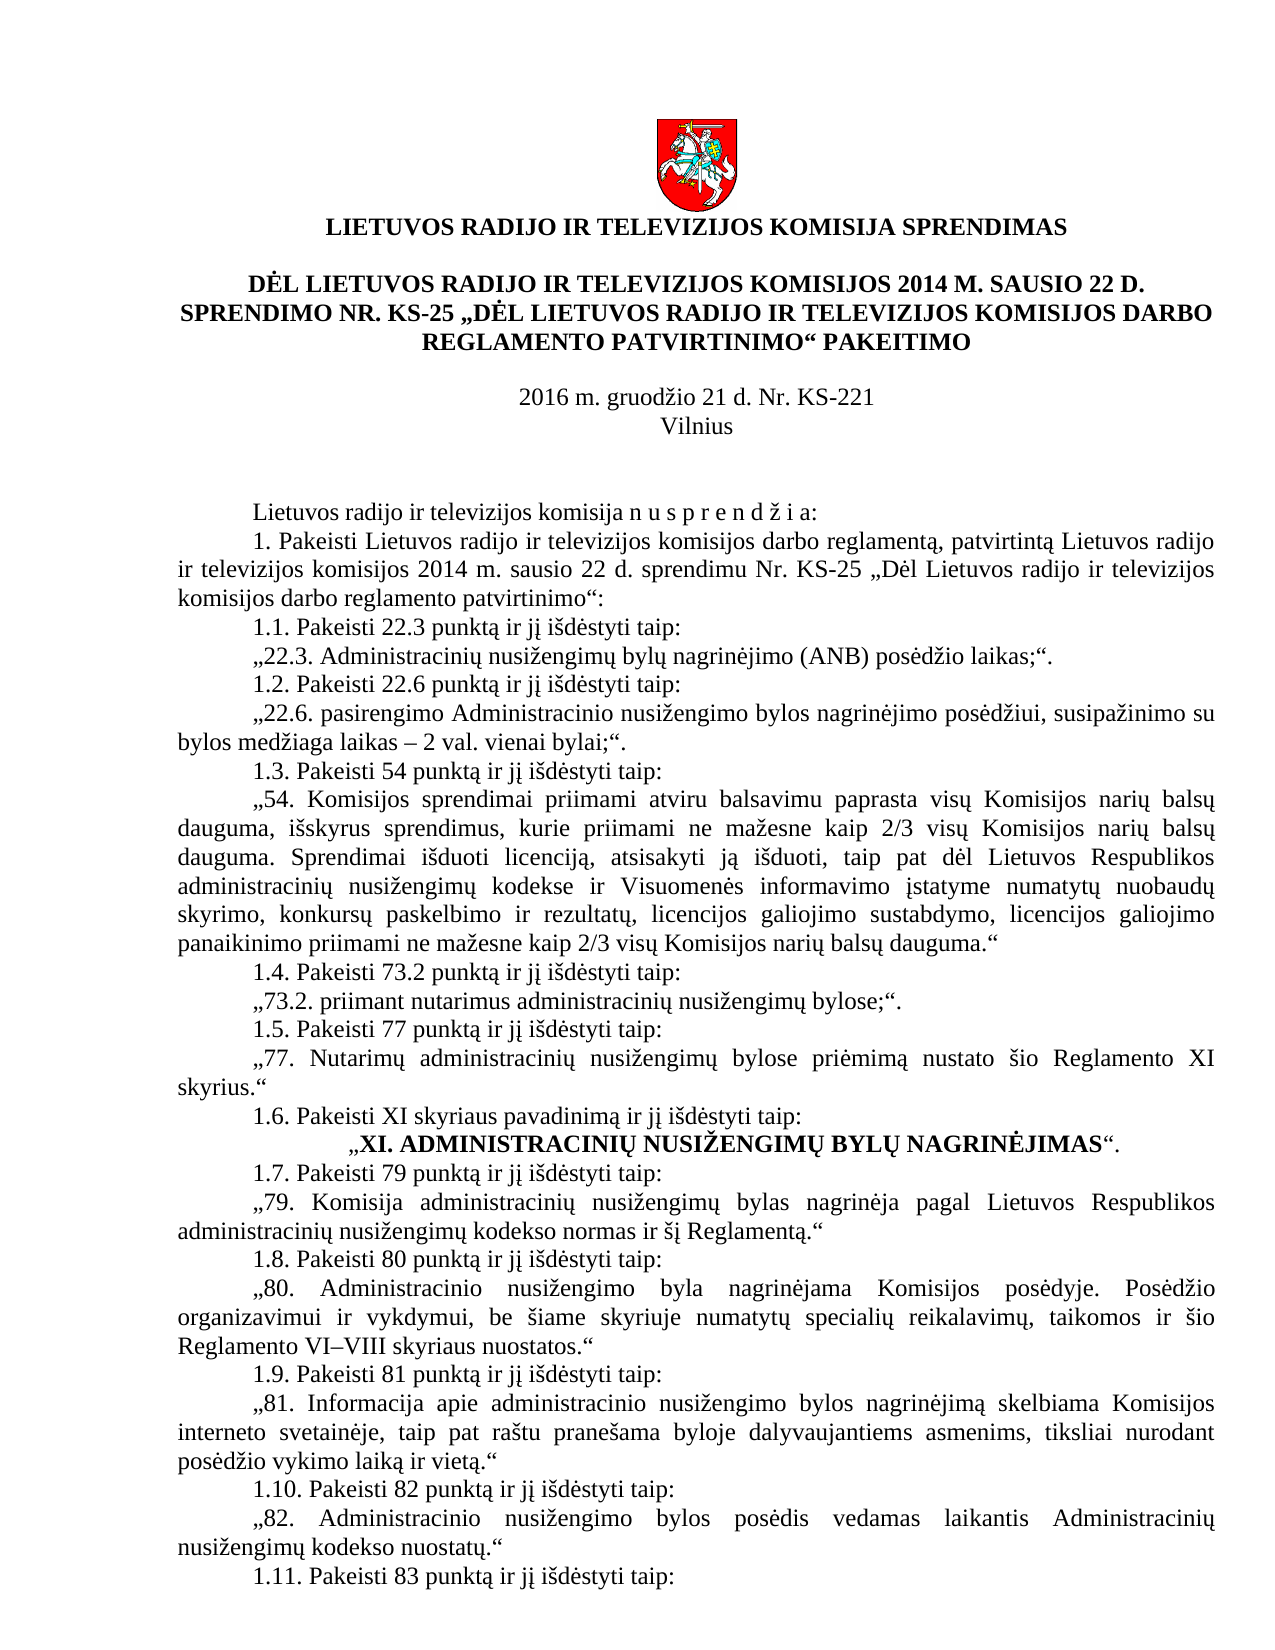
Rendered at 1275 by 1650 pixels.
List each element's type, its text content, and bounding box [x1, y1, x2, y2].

text „77. Nutarimų administracinių nusižengimų bylose priėmimą nustato šio Reglamento XI skyrius.“ [177, 1043, 1216, 1101]
text „22.3. Administracinių nusižengimų bylų nagrinėjimo (ANB) posėdžio laikas;“. [177, 641, 1216, 669]
text 1.10. Pakeisti 82 punktą ir jį išdėstyti taip: [177, 1474, 1216, 1503]
text „80. Administracinio nusižengimo byla nagrinėjama Komisijos posėdyje. Posėdžio organizavimui ir vykdymui, be šiame skyriuje numatytų specialių reikalavimų, taikomos ir šio Reglamento VI–VIII skyriaus nuostatos.“ [177, 1273, 1216, 1359]
text „73.2. priimant nutarimus administracinių nusižengimų bylose;“. [177, 986, 1216, 1014]
text 1.7. Pakeisti 79 punktą ir jį išdėstyti taip: [177, 1158, 1216, 1187]
text 2016 m. gruodžio 21 d. Nr. KS-221 [177, 382, 1216, 411]
text „79. Komisija administracinių nusižengimų bylas nagrinėja pagal Lietuvos Respublikos administracinių nusižengimų kodekso normas ir šį Reglamentą.“ [177, 1187, 1216, 1244]
text „XI. ADMINISTRACINIŲ nusižengimų BYLŲ NAGRINĖJIMAS“. [177, 1129, 1216, 1158]
text „22.6. pasirengimo Administracinio nusižengimo bylos nagrinėjimo posėdžiui, susipažinimo su bylos medžiaga laikas – 2 val. vienai bylai;“. [177, 698, 1216, 756]
text 1.2. Pakeisti 22.6 punktą ir jį išdėstyti taip: [177, 669, 1216, 698]
text 1.1. Pakeisti 22.3 punktą ir jį išdėstyti taip: [177, 612, 1216, 641]
text LIETUVOS RADIJO IR TELEVIZIJOS KOMISIJA SPRENDIMAS [177, 212, 1216, 241]
text 1.11. Pakeisti 83 punktą ir jį išdėstyti taip: [177, 1561, 1216, 1589]
text 1.8. Pakeisti 80 punktą ir jį išdėstyti taip: [177, 1244, 1216, 1273]
text 1.5. Pakeisti 77 punktą ir jį išdėstyti taip: [177, 1014, 1216, 1043]
text „54. Komisijos sprendimai priimami atviru balsavimu paprasta visų Komisijos narių balsų dauguma, išskyrus sprendimus, kurie priimami ne mažesne kaip 2/3 visų Komisijos narių balsų dauguma. Sprendimai išduoti licenciją, atsisakyti ją išduoti, taip pat dėl Lietuvos Respublikos administracinių nusižengimų kodekse ir Visuomenės informavimo įstatyme numatytų nuobaudų skyrimo, konkursų paskelbimo ir rezultatų, licencijos galiojimo sustabdymo, licencijos galiojimo panaikinimo priimami ne mažesne kaip 2/3 visų Komisijos narių balsų dauguma.“ [177, 784, 1216, 957]
text 1.9. Pakeisti 81 punktą ir jį išdėstyti taip: [177, 1359, 1216, 1388]
text DĖL LIETUVOS RADIJO IR TELEVIZIJOS KOMISIJOS 2014 m. sausio 22 D. sprendimo Nr. ks-25 „Dėl Lietuvos radijo ir televizijos komIsijos DARBO REGLAMENTO PATVIRTINIMO“ pakeitimo [177, 269, 1216, 356]
text 1.3. Pakeisti 54 punktą ir jį išdėstyti taip: [177, 756, 1216, 784]
text 1. Pakeisti Lietuvos radijo ir televizijos komisijos darbo reglamentą, patvirtintą Lietuvos radijo ir televizijos komisijos 2014 m. sausio 22 d. sprendimu Nr. KS-25 „Dėl Lietuvos radijo ir televizijos komisijos darbo reglamento patvirtinimo“: [177, 526, 1216, 612]
text „82. Administracinio nusižengimo bylos posėdis vedamas laikantis Administracinių nusižengimų kodekso nuostatų.“ [177, 1503, 1216, 1561]
text 1.4. Pakeisti 73.2 punktą ir jį išdėstyti taip: [177, 957, 1216, 986]
text 1.6. Pakeisti XI skyriaus pavadinimą ir jį išdėstyti taip: [177, 1101, 1216, 1129]
text „81. Informacija apie administracinio nusižengimo bylos nagrinėjimą skelbiama Komisijos interneto svetainėje, taip pat raštu pranešama byloje dalyvaujantiems asmenims, tiksliai nurodant posėdžio vykimo laiką ir vietą.“ [177, 1388, 1216, 1474]
text Lietuvos radijo ir televizijos komisija n u s p r e n d ž i a: [177, 497, 1216, 526]
text Vilnius [177, 411, 1216, 439]
